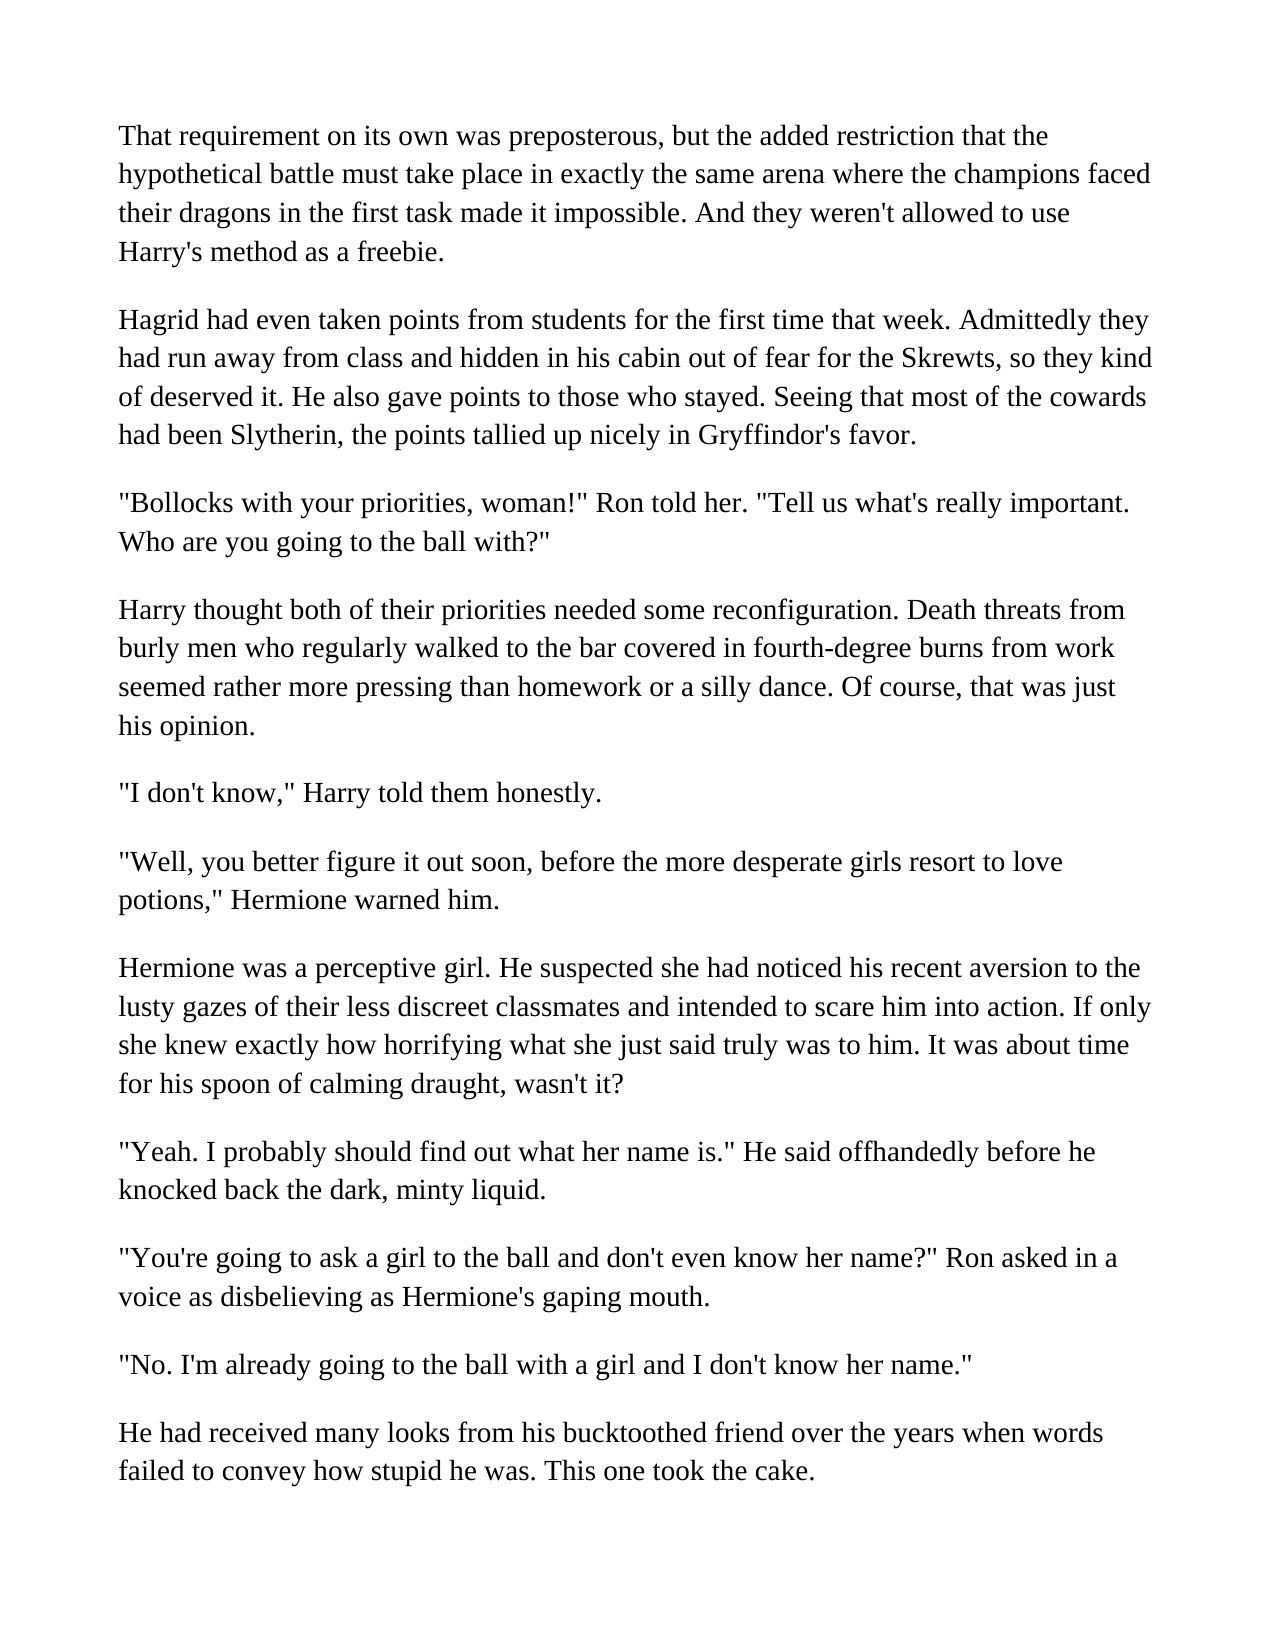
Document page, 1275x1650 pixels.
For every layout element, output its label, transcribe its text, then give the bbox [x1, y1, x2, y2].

text "Well, you better figure it out soon, before the more desperate girls resort to love potions," Hermione warned him. [118, 844, 1157, 916]
text He had received many looks from his bucktoothed friend over the years when words failed to convey how stupid he was. This one took the cake. [118, 1415, 1157, 1487]
text Hermione was a perceptive girl. He suspected she had noticed his recent aversion to the lusty gazes of their less discreet classmates and intended to scare him into action. If only she knew exactly how horrifying what she just said truly was to him. It was about time for his spoon of calming draught, wasn't it? [118, 950, 1157, 1099]
text "Yeah. I probably should find out what her name is." He said offhandedly before he knocked back the dark, minty liquid. [118, 1134, 1157, 1206]
text Hagrid had even taken points from students for the first time that week. Admittedly they had run away from class and hidden in his cabin out of fear for the Skrewts, so they kind of deserved it. He also gave points to those who stayed. Seeing that most of the cowards had been Slytherin, the points tallied up nicely in Gryffindor's favor. [118, 302, 1157, 451]
text Harry thought both of their priorities needed some reconfiguration. Death threats from burly men who regularly walked to the bar covered in fourth-degree burns from work seemed rather more pressing than homework or a silly dance. Of course, that was just his opinion. [118, 592, 1157, 741]
text That requirement on its own was preposterous, but the added restriction that the hypothetical battle must take place in exactly the same arena where the champions faced their dragons in the first task made it impossible. And they weren't allowed to use Harry's method as a freebie. [118, 118, 1157, 267]
text "I don't know," Harry told them honestly. [118, 776, 1157, 809]
text "You're going to ask a girl to the ball and don't even know her name?" Ron asked in a voice as disbelieving as Hermione's gaping mouth. [118, 1240, 1157, 1312]
text "No. I'm already going to the ball with a girl and I don't know her name." [118, 1347, 1157, 1381]
text "Bollocks with your priorities, woman!" Ron told her. "Tell us what's really important. Who are you going to the ball with?" [118, 485, 1157, 557]
